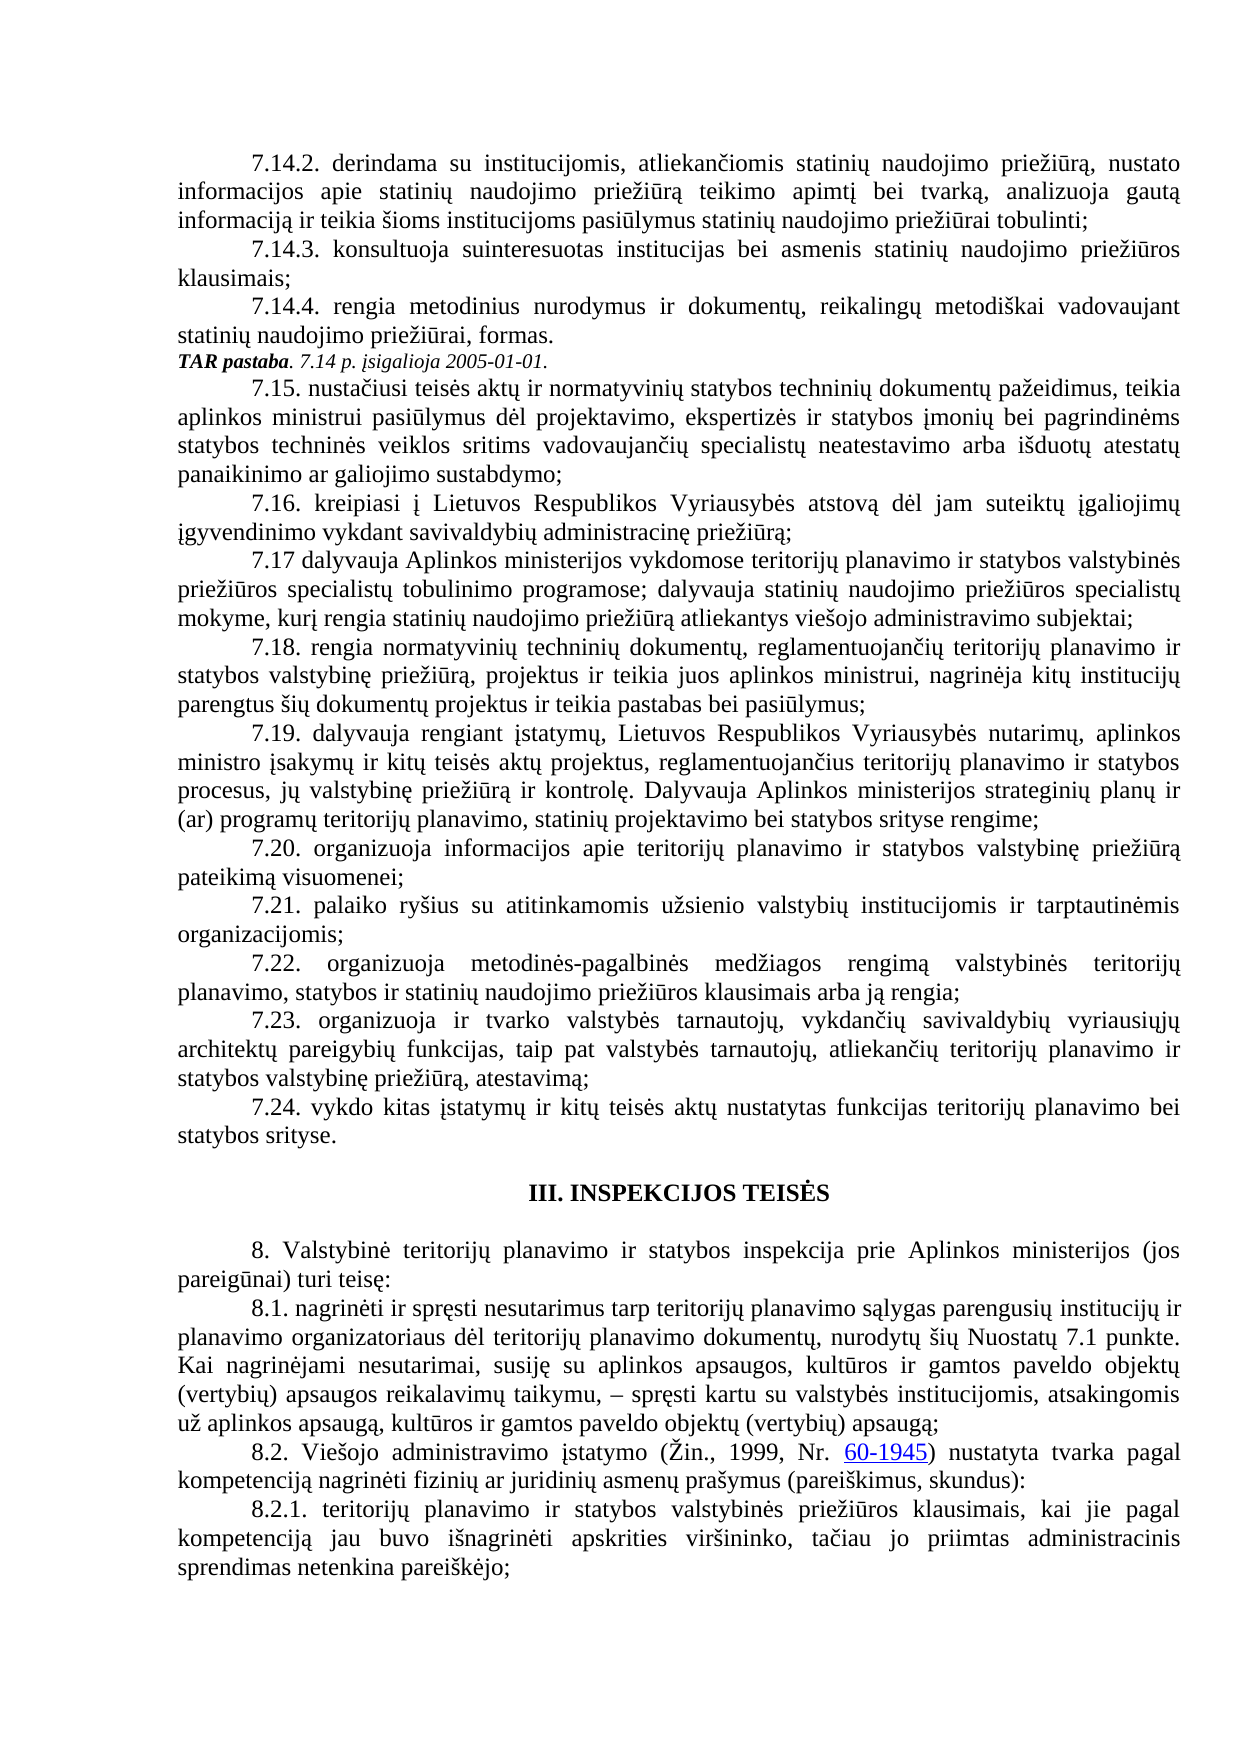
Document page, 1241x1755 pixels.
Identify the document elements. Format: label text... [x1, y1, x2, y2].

text 7.14.2. derindama su institucijomis, atliekančiomis statinių naudojimo priežiūrą, nustato informacijos apie statinių naudojimo priežiūrą teikimo apimtį bei tvarką, analizuoja gautą informaciją ir teikia šioms institucijoms pasiūlymus statinių naudojimo priežiūrai tobulinti; [177, 148, 1181, 234]
text 7.24. vykdo kitas įstatymų ir kitų teisės aktų nustatytas funkcijas teritorijų planavimo bei statybos srityse. [177, 1092, 1181, 1149]
text 7.15. nustačiusi teisės aktų ir normatyvinių statybos techninių dokumentų pažeidimus, teikia aplinkos ministrui pasiūlymus dėl projektavimo, ekspertizės ir statybos įmonių bei pagrindinėms statybos techninės veiklos sritims vadovaujančių specialistų neatestavimo arba išduotų atestatų panaikinimo ar galiojimo sustabdymo; [177, 373, 1181, 488]
text 7.17 dalyvauja Aplinkos ministerijos vykdomose teritorijų planavimo ir statybos valstybinės priežiūros specialistų tobulinimo programose; dalyvauja statinių naudojimo priežiūros specialistų mokyme, kurį rengia statinių naudojimo priežiūrą atliekantys viešojo administravimo subjektai; [177, 546, 1181, 632]
text 7.18. rengia normatyvinių techninių dokumentų, reglamentuojančių teritorijų planavimo ir statybos valstybinę priežiūrą, projektus ir teikia juos aplinkos ministrui, nagrinėja kitų institucijų parengtus šių dokumentų projektus ir teikia pastabas bei pasiūlymus; [177, 632, 1181, 718]
text 7.23. organizuoja ir tvarko valstybės tarnautojų, vykdančių savivaldybių vyriausiųjų architektų pareigybių funkcijas, taip pat valstybės tarnautojų, atliekančių teritorijų planavimo ir statybos valstybinę priežiūrą, atestavimą; [177, 1006, 1181, 1092]
text 8.1. nagrinėti ir spręsti nesutarimus tarp teritorijų planavimo sąlygas parengusių institucijų ir planavimo organizatoriaus dėl teritorijų planavimo dokumentų, nurodytų šių Nuostatų 7.1 punkte. Kai nagrinėjami nesutarimai, susiję su aplinkos apsaugos, kultūros ir gamtos paveldo objektų (vertybių) apsaugos reikalavimų taikymu, – spręsti kartu su valstybės institucijomis, atsakingomis už aplinkos apsaugą, kultūros ir gamtos paveldo objektų (vertybių) apsaugą; [177, 1293, 1181, 1437]
text 7.19. dalyvauja rengiant įstatymų, Lietuvos Respublikos Vyriausybės nutarimų, aplinkos ministro įsakymų ir kitų teisės aktų projektus, reglamentuojančius teritorijų planavimo ir statybos procesus, jų valstybinę priežiūrą ir kontrolę. Dalyvauja Aplinkos ministerijos strateginių planų ir (ar) programų teritorijų planavimo, statinių projektavimo bei statybos srityse rengime; [177, 718, 1181, 833]
text 7.20. organizuoja informacijos apie teritorijų planavimo ir statybos valstybinę priežiūrą pateikimą visuomenei; [177, 833, 1181, 891]
text 8.2. Viešojo administravimo įstatymo (Žin., 1999, Nr. 60-1945) nustatyta tvarka pagal kompetenciją nagrinėti fizinių ar juridinių asmenų prašymus (pareiškimus, skundus): [177, 1437, 1181, 1494]
text III. INSPEKCIJOS TEISĖS [177, 1178, 1181, 1207]
text 7.14.3. konsultuoja suinteresuotas institucijas bei asmenis statinių naudojimo priežiūros klausimais; [177, 234, 1181, 291]
text 8.2.1. teritorijų planavimo ir statybos valstybinės priežiūros klausimais, kai jie pagal kompetenciją jau buvo išnagrinėti apskrities viršininko, tačiau jo priimtas administracinis sprendimas netenkina pareiškėjo; [177, 1494, 1181, 1581]
text TAR pastaba. 7.14 p. įsigalioja 2005-01-01. [177, 349, 1181, 373]
text 7.21. palaiko ryšius su atitinkamomis užsienio valstybių institucijomis ir tarptautinėmis organizacijomis; [177, 891, 1181, 948]
text 7.22. organizuoja metodinės-pagalbinės medžiagos rengimą valstybinės teritorijų planavimo, statybos ir statinių naudojimo priežiūros klausimais arba ją rengia; [177, 948, 1181, 1006]
text 7.16. kreipiasi į Lietuvos Respublikos Vyriausybės atstovą dėl jam suteiktų įgaliojimų įgyvendinimo vykdant savivaldybių administracinę priežiūrą; [177, 488, 1181, 546]
text 7.14.4. rengia metodinius nurodymus ir dokumentų, reikalingų metodiškai vadovaujant statinių naudojimo priežiūrai, formas. [177, 291, 1181, 349]
text 8. Valstybinė teritorijų planavimo ir statybos inspekcija prie Aplinkos ministerijos (jos pareigūnai) turi teisę: [177, 1236, 1181, 1293]
